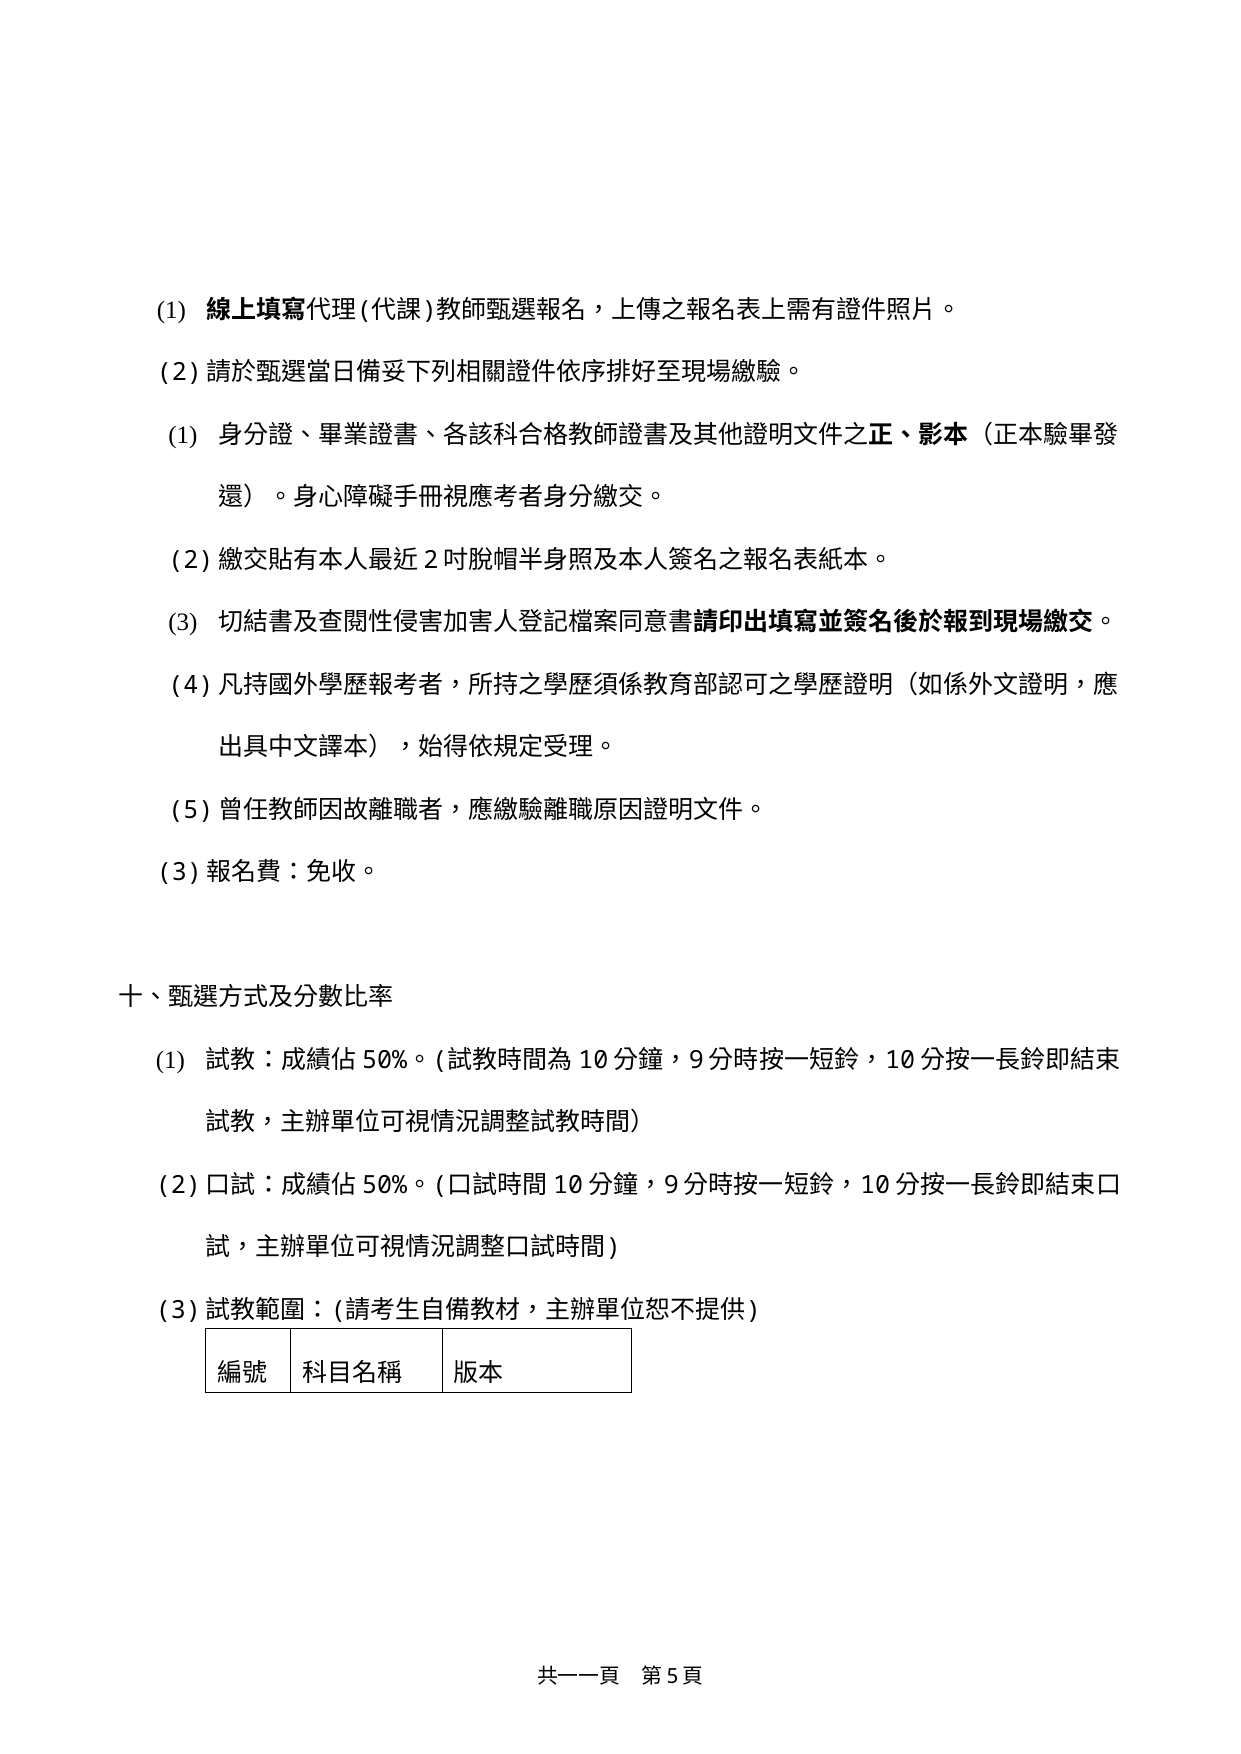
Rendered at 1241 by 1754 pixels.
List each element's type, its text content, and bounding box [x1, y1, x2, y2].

text 十、甄選方式及分數比率 [118, 953, 1122, 1016]
table_header 編號 [206, 1329, 290, 1392]
table_header 科目名稱 [291, 1329, 442, 1392]
list 線上填寫代理(代課)教師甄選報名，上傳之報名表上需有證件照片。 [157, 266, 1122, 328]
list 繳交貼有本人最近2吋脫帽半身照及本人簽名之報名表紙本。 [168, 516, 1122, 578]
list 試教：成績佔50%。(試教時間為10分鐘，9分時按一短鈴，10分按一長鈴即結束試教，主辦單位可視情況調整試教時間） [156, 1016, 1122, 1141]
list 凡持國外學歷報考者，所持之學歷須係教育部認可之學歷證明（如係外文證明，應出具中文譯本），始得依規定受理。 [168, 641, 1122, 766]
list 試教範圍：(請考生自備教材，主辦單位恕不提供) [156, 1266, 1122, 1328]
list 切結書及查閱性侵害加害人登記檔案同意書請印出填寫並簽名後於報到現場繳交。 [168, 578, 1122, 641]
table_header 版本 [443, 1329, 631, 1392]
list 身分證、畢業證書、各該科合格教師證書及其他證明文件之正、影本（正本驗畢發還）。身心障礙手冊視應考者身分繳交。 [168, 391, 1122, 516]
list 口試：成績佔50%。(口試時間10分鐘，9分時按一短鈴，10分按一長鈴即結束口試，主辦單位可視情況調整口試時間) [156, 1141, 1122, 1266]
list 報名費：免收。 [157, 828, 1122, 891]
list 曾任教師因故離職者，應繳驗離職原因證明文件。 [168, 766, 1122, 828]
list 請於甄選當日備妥下列相關證件依序排好至現場繳驗。 [157, 328, 1122, 391]
